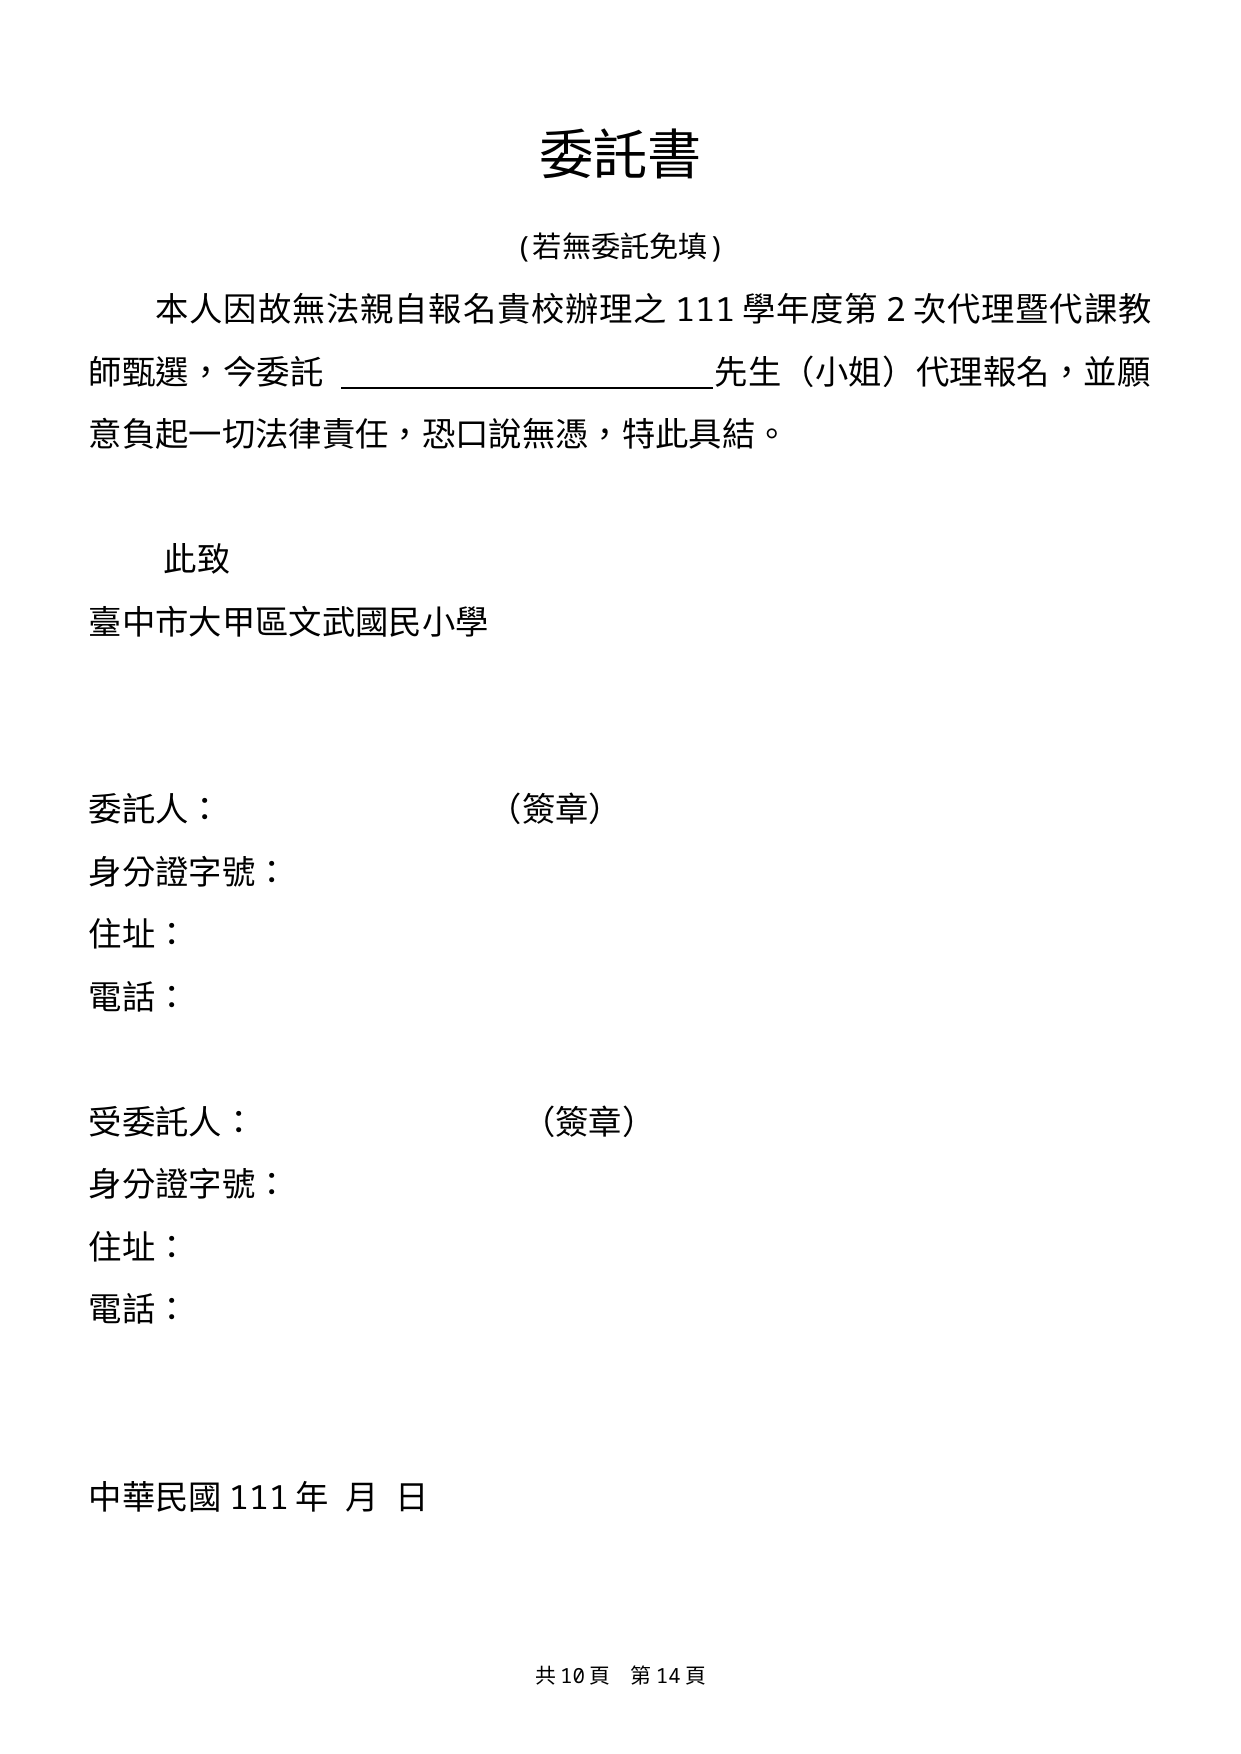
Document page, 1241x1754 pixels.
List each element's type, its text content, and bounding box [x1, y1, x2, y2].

text 身分證字號： [89, 1141, 1152, 1203]
text 電話： [89, 953, 1152, 1016]
text 此致 [89, 516, 1152, 578]
text 受委託人： （簽章） [89, 1078, 1152, 1141]
text 臺中市大甲區文武國民小學 [89, 578, 1152, 641]
text 本人因故無法親自報名貴校辦理之111學年度第2次代理暨代課教師甄選，今委託 先生（小姐）代理報名，並願意負起一切法律責任，恐口說無憑，特此具結。 [89, 266, 1152, 453]
text 身分證字號： [89, 828, 1152, 891]
text 住址： [89, 891, 1152, 953]
text 委託書 [89, 78, 1152, 203]
text 中華民國111年 月 日 [89, 1453, 1152, 1516]
text 住址： [89, 1203, 1152, 1266]
text (若無委託免填) [89, 203, 1152, 266]
text 委託人： （簽章） [89, 766, 1152, 828]
text 電話： [89, 1266, 1152, 1328]
